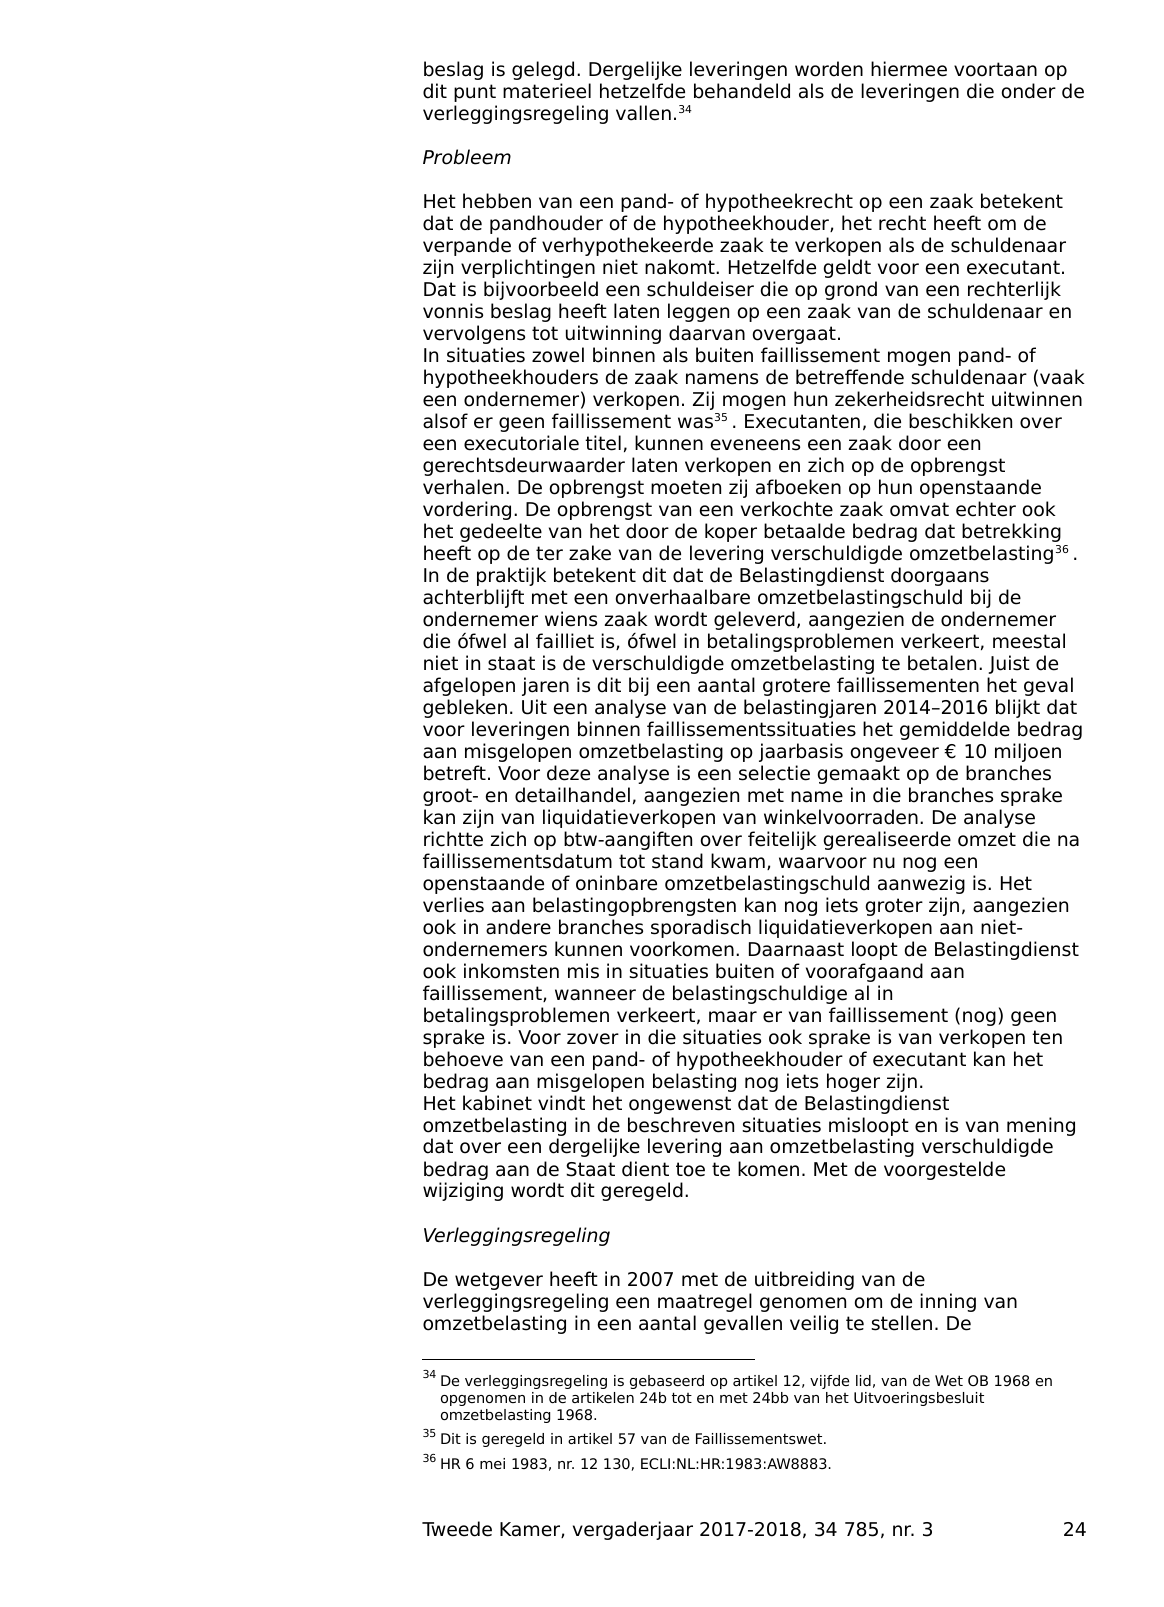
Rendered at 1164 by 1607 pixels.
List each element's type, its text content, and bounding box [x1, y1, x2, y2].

text De wetgever heeft in 2007 met de uitbreiding van de verleggingsregeling een maatregel genomen om de inning van omzetbelasting in een aantal gevallen veilig te stellen. De [422, 1269, 1087, 1335]
text Dit is geregeld in artikel 57 van de Faillissementswet. [422, 1427, 1087, 1449]
text Het kabinet vindt het ongewenst dat de Belastingdienst omzetbelasting in de beschreven situaties misloopt en is van mening dat over een dergelijke levering aan omzetbelasting verschuldigde bedrag aan de Staat dient toe te komen. Met de voorgestelde wijziging wordt dit geregeld. [422, 1092, 1087, 1202]
text In situaties zowel binnen als buiten faillissement mogen pand- of hypotheekhouders de zaak namens de betreffende schuldenaar (vaak een ondernemer) verkopen. Zij mogen hun zekerheidsrecht uitwinnen alsof er geen faillissement was. Executanten, die beschikken over een executoriale titel, kunnen eveneens een zaak door een gerechtsdeurwaarder laten verkopen en zich op de opbrengst verhalen. De opbrengst moeten zij afboeken op hun openstaande vordering. De opbrengst van een verkochte zaak omvat echter ook het gedeelte van het door de koper betaalde bedrag dat betrekking heeft op de ter zake van de levering verschuldigde omzetbelasting. In de praktijk betekent dit dat de Belastingdienst doorgaans achterblijft met een onverhaalbare omzetbelastingschuld bij de ondernemer wiens zaak wordt geleverd, aangezien de ondernemer die ófwel al failliet is, ófwel in betalingsproblemen verkeert, meestal niet in staat is de verschuldigde omzetbelasting te betalen. Juist de afgelopen jaren is dit bij een aantal grotere faillissementen het geval gebleken. Uit een analyse van de belastingjaren 2014–2016 blijkt dat voor leveringen binnen faillissementssituaties het gemiddelde bedrag aan misgelopen omzetbelasting op jaarbasis ongeveer € 10 miljoen betreft. Voor deze analyse is een selectie gemaakt op de branches groot- en detailhandel, aangezien met name in die branches sprake kan zijn van liquidatieverkopen van winkelvoorraden. De analyse richtte zich op btw-aangiften over feitelijk gerealiseerde omzet die na faillissementsdatum tot stand kwam, waarvoor nu nog een openstaande of oninbare omzetbelastingschuld aanwezig is. Het verlies aan belastingopbrengsten kan nog iets groter zijn, aangezien ook in andere branches sporadisch liquidatieverkopen aan niet-ondernemers kunnen voorkomen. Daarnaast loopt de Belastingdienst ook inkomsten mis in situaties buiten of voorafgaand aan faillissement, wanneer de belastingschuldige al in betalingsproblemen verkeert, maar er van faillissement (nog) geen sprake is. Voor zover in die situaties ook sprake is van verkopen ten behoeve van een pand- of hypotheekhouder of executant kan het bedrag aan misgelopen belasting nog iets hoger zijn. [422, 345, 1087, 1092]
text De verleggingsregeling is gebaseerd op artikel 12, vijfde lid, van de Wet OB 1968 en opgenomen in de artikelen 24b tot en met 24bb van het Uitvoeringsbesluit omzetbelasting 1968. [422, 1368, 1087, 1424]
subtitle Verleggingsregeling [422, 1224, 1087, 1247]
text beslag is gelegd. Dergelijke leveringen worden hiermee voortaan op dit punt materieel hetzelfde behandeld als de leveringen die onder de verleggingsregeling vallen. [422, 59, 1087, 125]
text Het hebben van een pand- of hypotheekrecht op een zaak betekent dat de pandhouder of de hypotheekhouder, het recht heeft om de verpande of verhypothekeerde zaak te verkopen als de schuldenaar zijn verplichtingen niet nakomt. Hetzelfde geldt voor een executant. Dat is bijvoorbeeld een schuldeiser die op grond van een rechterlijk vonnis beslag heeft laten leggen op een zaak van de schuldenaar en vervolgens tot uitwinning daarvan overgaat. [422, 191, 1087, 345]
text HR 6 mei 1983, nr. 12 130, ECLI:NL:HR:1983:AW8883. [422, 1452, 1087, 1474]
subtitle Probleem [422, 147, 1087, 169]
